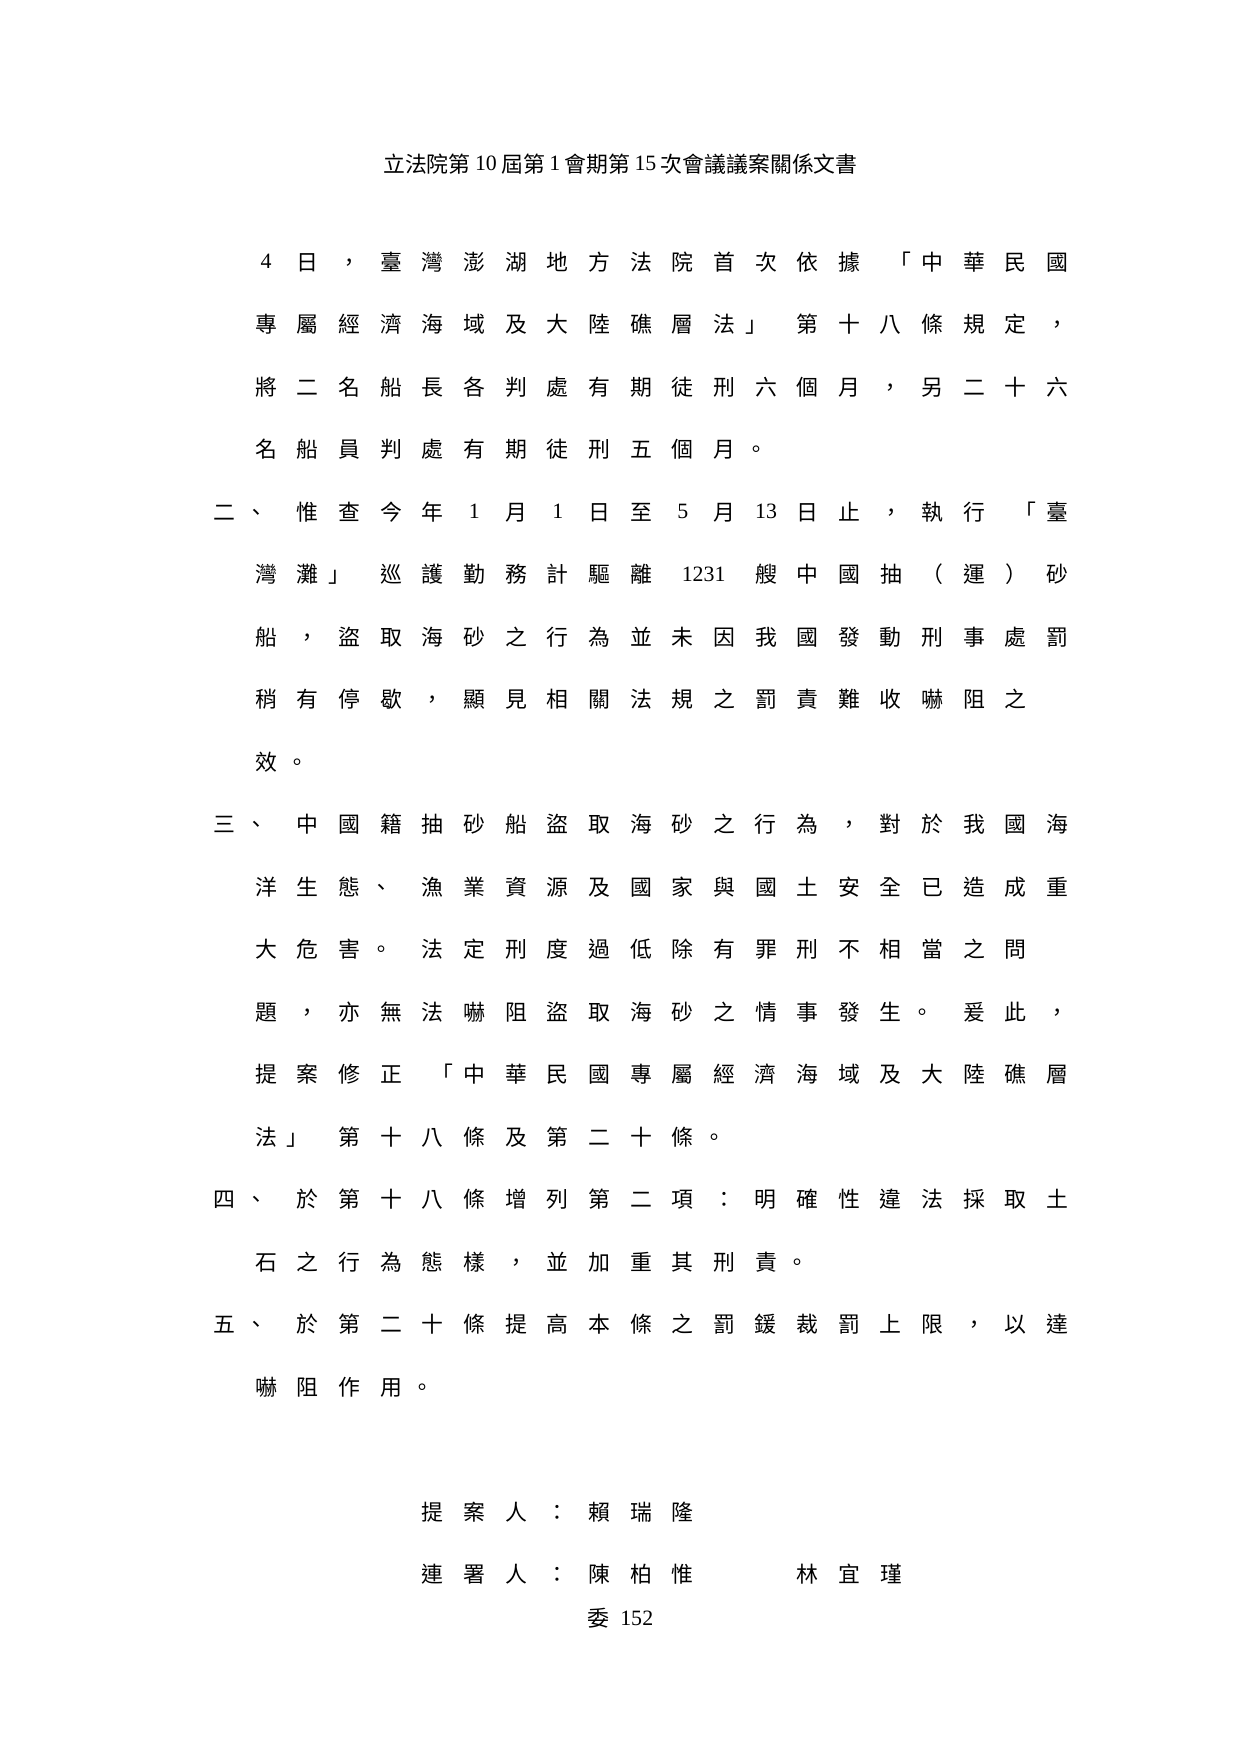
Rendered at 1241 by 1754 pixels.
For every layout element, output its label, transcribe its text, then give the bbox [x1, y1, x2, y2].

text 提案人：賴瑞隆 [403, 1469, 1012, 1531]
text 4日，臺灣澎湖地方法院首次依據「中華民國專屬經濟海域及大陸礁層法」第十八條規定，將二名船長各判處有期徒刑六個月，另二十六名船員判處有期徒刑五個月。 [184, 219, 1078, 469]
text 連署人：陳柏惟 林宜瑾 [403, 1531, 1012, 1594]
text 三、中國籍抽砂船盜取海砂之行為，對於我國海洋生態、漁業資源及國家與國土安全已造成重大危害。法定刑度過低除有罪刑不相當之問題，亦無法嚇阻盜取海砂之情事發生。爰此，提案修正「中華民國專屬經濟海域及大陸礁層法」第十八條及第二十條。 [184, 781, 1078, 1156]
text 二、惟查今年1月1日至5月13日止，執行「臺灣灘」巡護勤務計驅離1231艘中國抽（運）砂船，盜取海砂之行為並未因我國發動刑事處罰稍有停歇，顯見相關法規之罰責難收嚇阻之效。 [184, 469, 1078, 781]
text 五、於第二十條提高本條之罰鍰裁罰上限，以達嚇阻作用。 [184, 1281, 1078, 1406]
text 四、於第十八條增列第二項：明確性違法採取土石之行為態樣，並加重其刑責。 [184, 1156, 1078, 1281]
